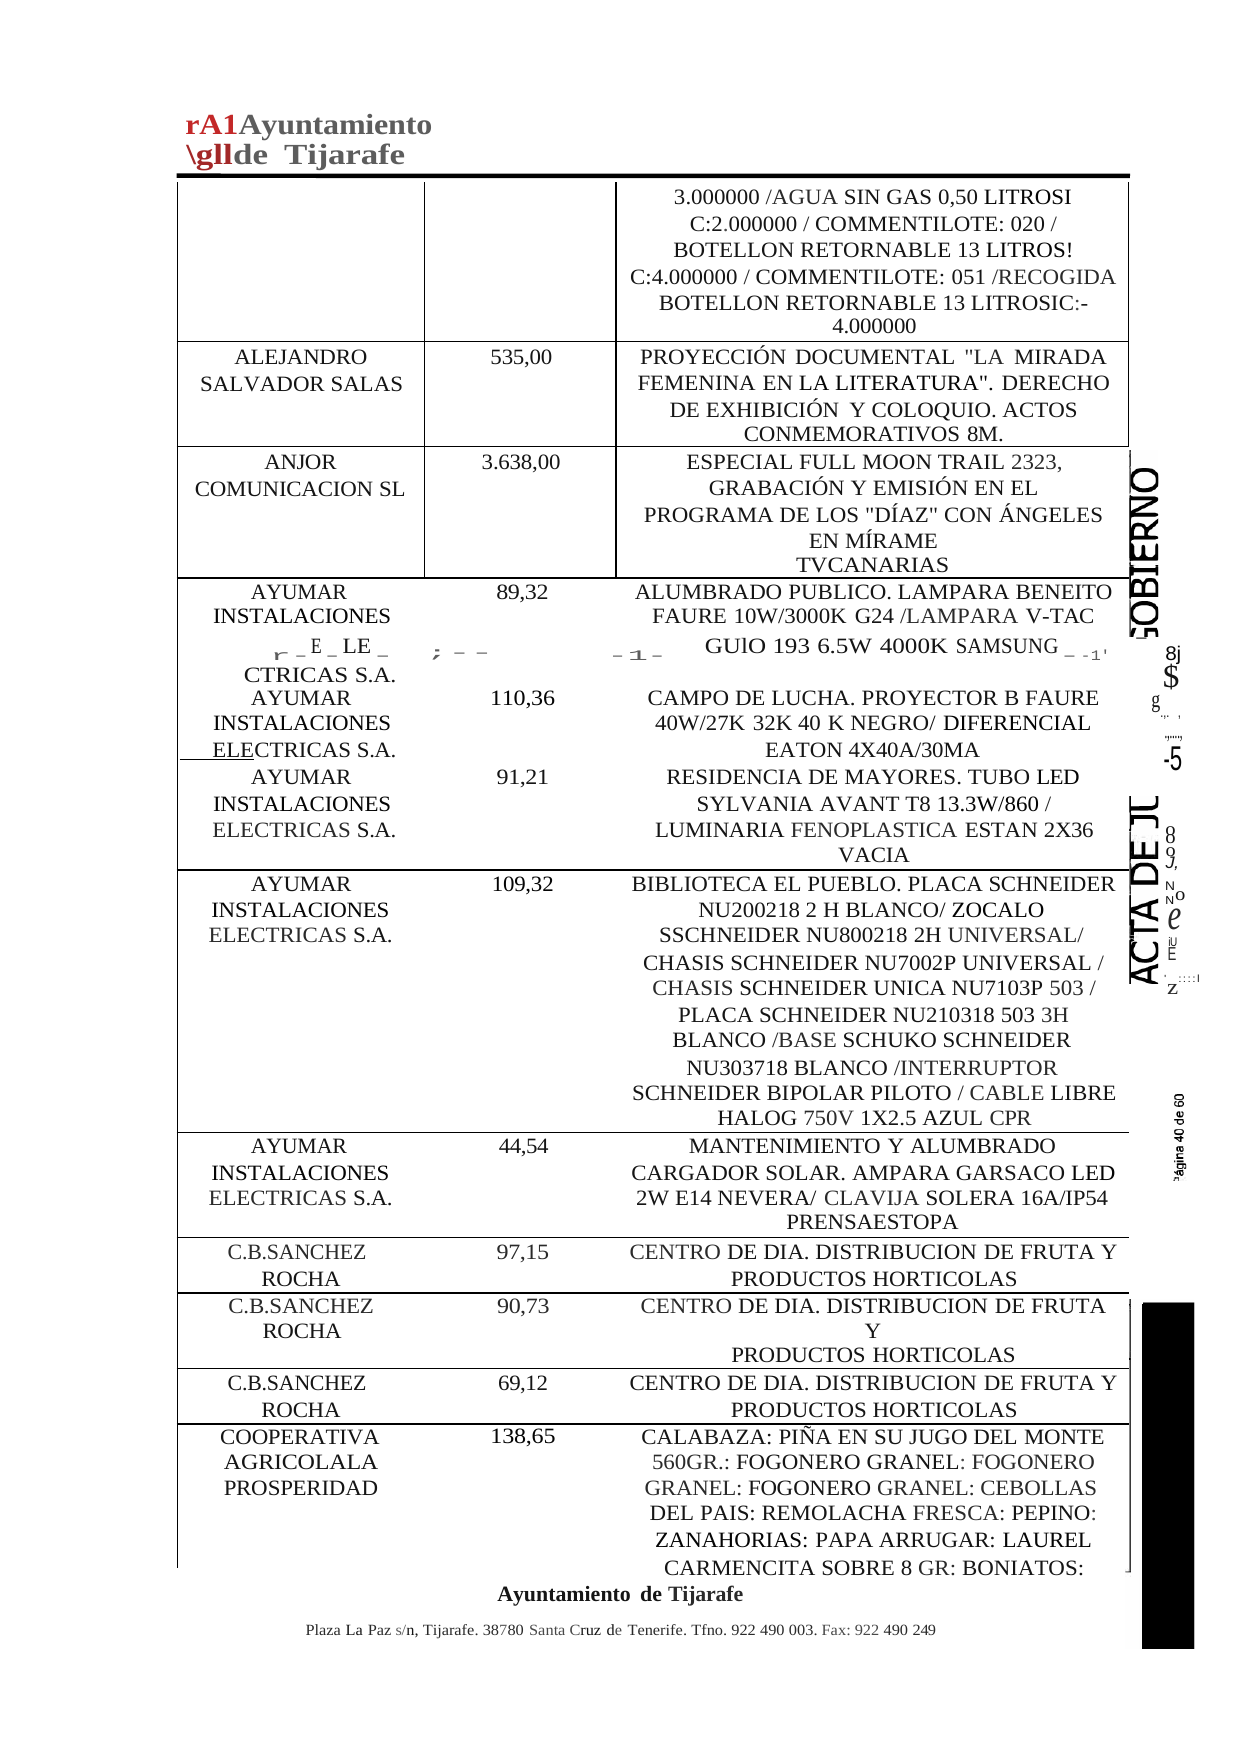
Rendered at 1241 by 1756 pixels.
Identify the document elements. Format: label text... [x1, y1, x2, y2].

table_cell INSTALACIONES [178, 792, 424, 818]
table_cell [425, 712, 581, 737]
table_cell VACIA [581, 845, 1128, 869]
table_cell C.B.SANCHEZ ROCHA [178, 1238, 424, 1292]
table_cell [178, 845, 424, 869]
text - [1129, 637, 1152, 646]
table_cell 3.638,00 [425, 447, 615, 577]
table_cell [425, 605, 581, 630]
table_cell C.B.SANCHEZ ROCHA [178, 1294, 424, 1367]
table_cell 97,15 [425, 1238, 581, 1292]
table_cell PLACA SCHNEIDER NU210318 503 3H BLANCO /BASE SCHUKO SCHNEIDER [581, 1002, 1128, 1054]
table_cell 138,65 [425, 1425, 581, 1475]
table_cell 91,21 [425, 764, 581, 792]
text o [1165, 839, 1176, 860]
table_cell [425, 1054, 581, 1107]
table_cell 90,73 [425, 1294, 581, 1367]
text .,...., [1164, 723, 1203, 743]
table_cell 69,12 [425, 1369, 581, 1423]
table_cell AYUMAR [178, 764, 424, 792]
table_cell AYUMAR [178, 688, 424, 712]
table_cell [425, 1554, 581, 1568]
table_cell [425, 1002, 581, 1054]
table_cell 535,00 [425, 342, 615, 446]
table_cell CARMENCITA SOBRE 8 GR: BONIATOS: MANZANA BLANCA: MANZANA ROJA: [581, 1554, 1128, 1568]
table_cell AYUMAR [178, 871, 424, 897]
table_cell INSTALACIONES [178, 712, 424, 737]
table_cell LUMINARIA FENOPLASTICA ESTAN 2X36 [581, 818, 1128, 844]
table_cell COOPERATIVA AGRICOLALA [178, 1425, 424, 1475]
table_cell AYUMAR [178, 579, 424, 604]
text o o [1165, 826, 1177, 848]
table_cell ALEJANDRO SALVADOR SALAS [178, 342, 424, 446]
table_cell ESPECIAL FULL MOON TRAIL 2323, GRABACIÓN Y EMISIÓN EN EL PROGRAMA DE LOS "DÍAZ" CON ÁNGELES EN MÍRAME TVCANARIAS [617, 447, 1128, 577]
table_cell 110,36 [425, 688, 581, 712]
table_cell 44,54 [425, 1133, 581, 1159]
table_cell NU200218 2 H BLANCO/ ZOCALO SSCHNEIDER NU800218 2H UNIVERSAL/ [581, 897, 1128, 949]
table_cell PROYECCIÓN DOCUMENTAL "LA MIRADA FEMENINA EN LA LITERATURA". DERECHO DE EXHIBICIÓN Y COLOQUIO. ACTOS CONMEMORATIVOS 8M. [617, 342, 1128, 446]
table_cell INSTALACIONES [178, 605, 424, 630]
table_cell CENTRO DE DIA. DISTRIBUCION DE FRUTA Y PRODUCTOS HORTICOLAS [581, 1238, 1128, 1292]
table_cell [425, 792, 581, 818]
table_cell [178, 1054, 424, 1107]
table_cell CENTRO DE DIA. DISTRIBUCION DE FRUTA Y PRODUCTOS HORTICOLAS [581, 1369, 1128, 1423]
text No [1165, 874, 1203, 894]
text 8j [1165, 646, 1203, 663]
text J, [1165, 854, 1203, 873]
table_cell [425, 1107, 581, 1131]
table_cell [178, 949, 424, 1002]
table_cell [178, 1554, 424, 1568]
table_cell ALUMBRADO PUBLICO. LAMPARA BENEITO [581, 579, 1128, 604]
table_cell C.B.SANCHEZ ROCHA [178, 1369, 424, 1423]
text E [1167, 943, 1176, 964]
table_cell PRENSAESTOPA [581, 1212, 1128, 1236]
table_cell [178, 1107, 424, 1131]
table_cell [425, 738, 581, 764]
table_cell [178, 1002, 424, 1054]
table_cell PROSPERIDAD [178, 1475, 424, 1527]
table_header 3.000000 /AGUA SIN GAS 0,50 LITROSI C:2.000000 / COMMENTILOTE: 020 / BOTELLON RETORNABLE 13 LITROS! C:4.000000 / COMMENTILOTE: 051 /RECOGIDA BOTELLON RETORNABLE 13 LITROSIC:- 4.000000 [617, 182, 1128, 341]
table_cell CARGADOR SOLAR. AMPARA GARSACO LED 2W E14 NEVERA/ CLAVIJA SOLERA 16A/IP54 [581, 1159, 1128, 1212]
table_cell 109,32 [425, 871, 581, 897]
table_cell ELECTRICAS S.A. [178, 738, 424, 764]
table_cell RESIDENCIA DE MAYORES. TUBO LED [581, 764, 1128, 792]
table_cell [178, 1212, 424, 1236]
table_cell -1- GUlO 193 6.5W 4000K SAMSUNG--1' [581, 630, 1128, 688]
table_cell [425, 897, 581, 949]
table_cell NU303718 BLANCO /INTERRUPTOR SCHNEIDER BIPOLAR PILOTO / CABLE LIBRE [581, 1054, 1128, 1107]
table_cell [425, 1159, 581, 1212]
table_cell [425, 949, 581, 1002]
table_cell GRANEL: FOGONERO GRANEL: CEBOLLAS DEL PAIS: REMOLACHA FRESCA: PEPINO: [581, 1475, 1128, 1527]
text 'z::::l [1164, 962, 1203, 999]
table_cell EATON 4X40A/30MA [581, 738, 1128, 764]
table_cell ELECTRICAS S.A. [178, 818, 424, 844]
text - [154, 631, 177, 646]
table_cell SYLVANIA AVANT T8 13.3W/860 / [581, 792, 1128, 818]
table_header [425, 182, 615, 341]
table_cell [425, 1527, 581, 1554]
table_cell INSTALACIONES ELECTRICAS S.A. [178, 1159, 424, 1212]
table_cell 89,32 [425, 579, 581, 604]
table_cell [425, 818, 581, 844]
text g.,. , [1151, 694, 1203, 723]
table_cell [425, 1475, 581, 1527]
table_cell BIBLIOTECA EL PUEBLO. PLACA SCHNEIDER [581, 871, 1128, 897]
table_cell CAMPO DE LUCHA. PROYECTOR B FAURE [581, 688, 1128, 712]
table_cell INSTALACIONES ELECTRICAS S.A. [178, 897, 424, 949]
table_cell [425, 1212, 581, 1236]
table_cell r-E-LE-CTRICAS S.A. [178, 630, 424, 688]
table_cell HALOG 750V 1X2.5 AZUL CPR [581, 1107, 1128, 1131]
table_cell CALABAZA: PIÑA EN SU JUGO DEL MONTE 560GR.: FOGONERO GRANEL: FOGONERO [581, 1425, 1128, 1475]
table_cell ZANAHORIAS: PAPA ARRUGAR: LAUREL [581, 1527, 1128, 1554]
table_cell AYUMAR [178, 1133, 424, 1159]
table_cell CHASIS SCHNEIDER NU7002P UNIVERSAL / CHASIS SCHNEIDER UNICA NU7103P 503 / [581, 949, 1128, 1002]
subtitle -5 [1163, 743, 1203, 778]
text $ [1163, 663, 1203, 694]
text iU [1176, 938, 1203, 948]
subtitle e [1167, 894, 1203, 938]
table_cell 40W/27K 32K 40 K NEGRO/ DIFERENCIAL [581, 712, 1128, 737]
table_cell [425, 845, 581, 869]
table_cell [178, 1527, 424, 1554]
table_header [178, 182, 424, 341]
table_cell ANJOR COMUNICACION SL [178, 447, 424, 577]
table_cell CENTRO DE DIA. DISTRIBUCION DE FRUTA Y PRODUCTOS HORTICOLAS [581, 1294, 1128, 1367]
table_cell MANTENIMIENTO Y ALUMBRADO [581, 1133, 1128, 1159]
table_cell FAURE 10W/3000K G24 /LAMPARA V-TAC [581, 605, 1128, 630]
text N [1165, 894, 1174, 907]
table_cell ;-- [425, 630, 581, 688]
